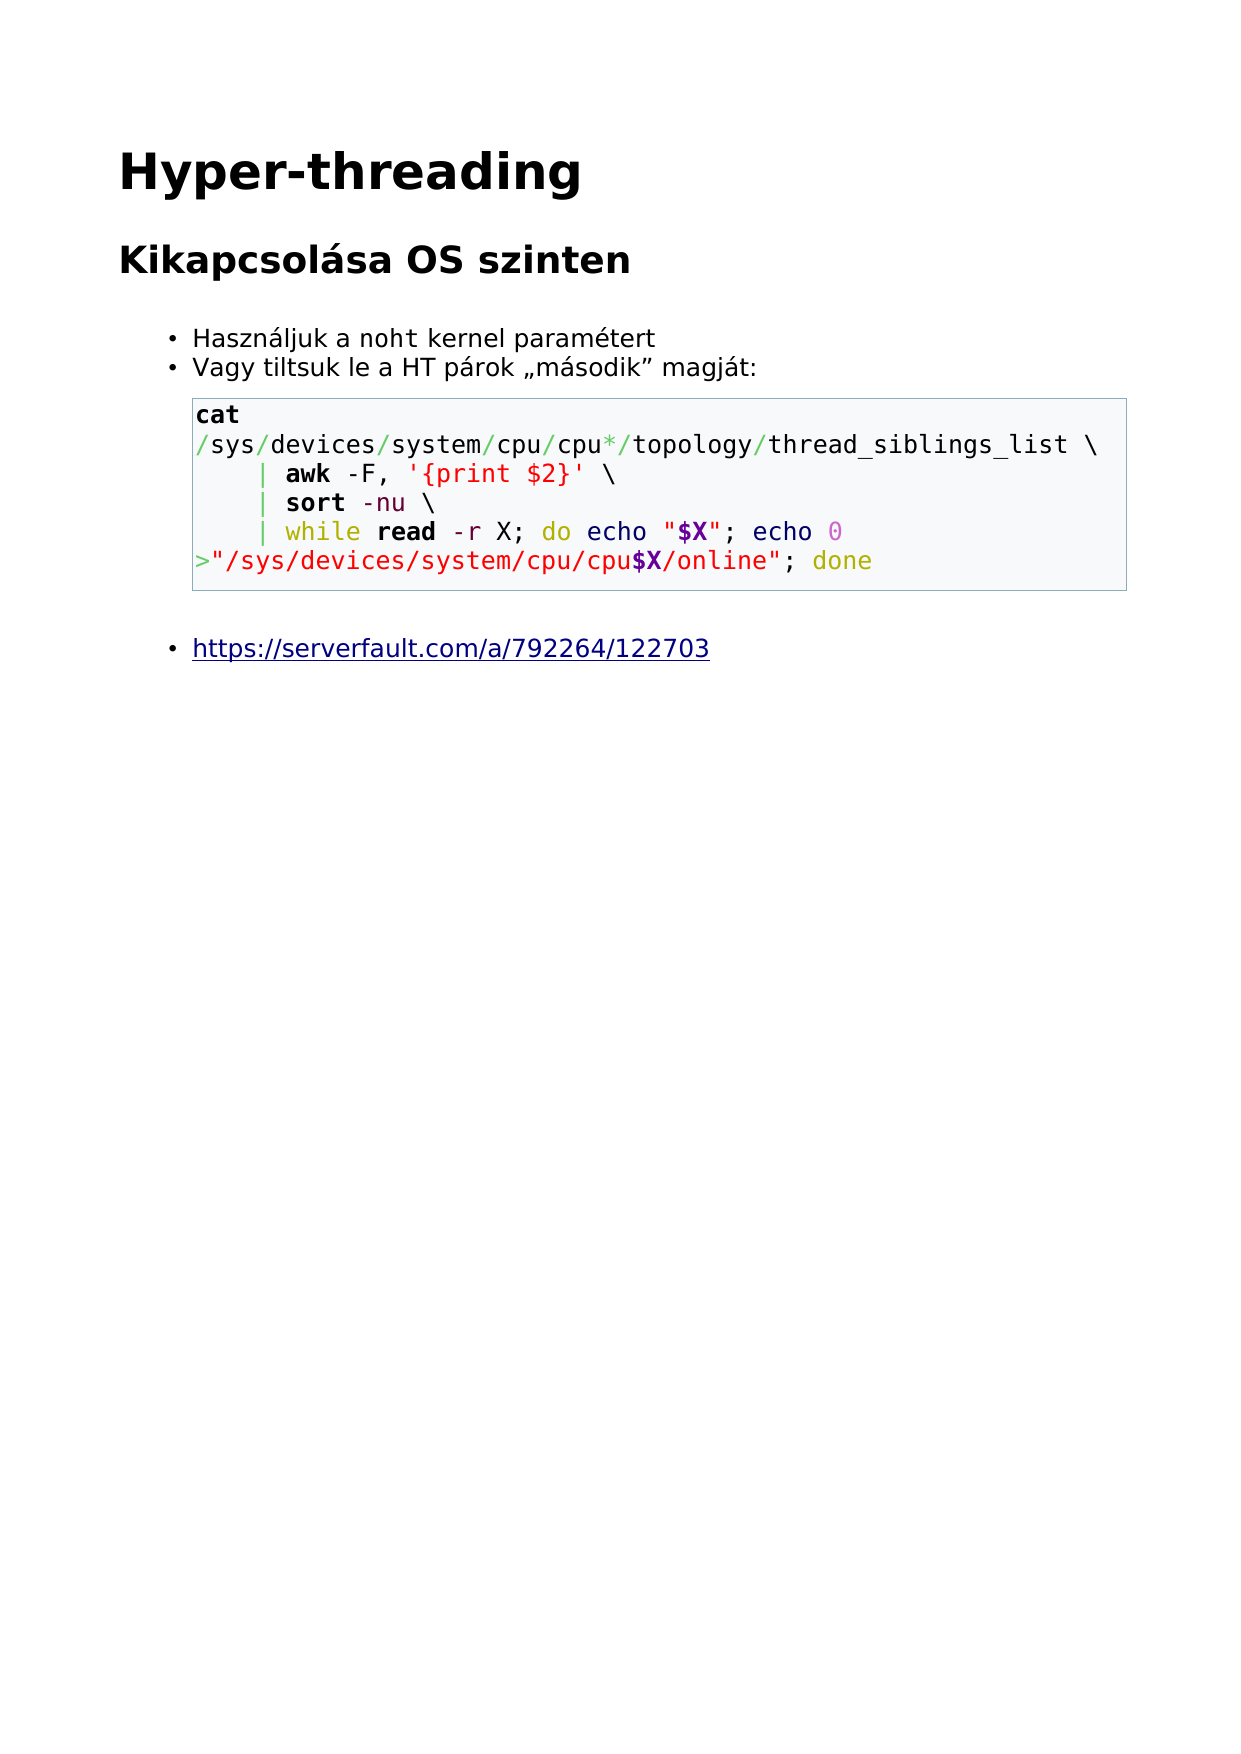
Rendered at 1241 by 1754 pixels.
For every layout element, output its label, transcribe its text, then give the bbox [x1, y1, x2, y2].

subtitle Kikapcsolása OS szinten [118, 239, 1122, 282]
list https://serverfault.com/a/792264/122703 [177, 635, 1122, 664]
list Használjuk a noht kernel paramétert [177, 324, 1122, 354]
subtitle Hyper-threading [118, 143, 1122, 201]
table_header cat /sys/devices/system/cpu/cpu*/topology/thread_siblings_list \ | awk -F, '{print $2}' \ | sort -nu \ | while read -r X; do echo "$X"; echo 0 >"/sys/devices/system/cpu/cpu$X/online"; done [193, 399, 1126, 590]
list Vagy tiltsuk le a HT párok „második” magját: [177, 354, 1122, 383]
